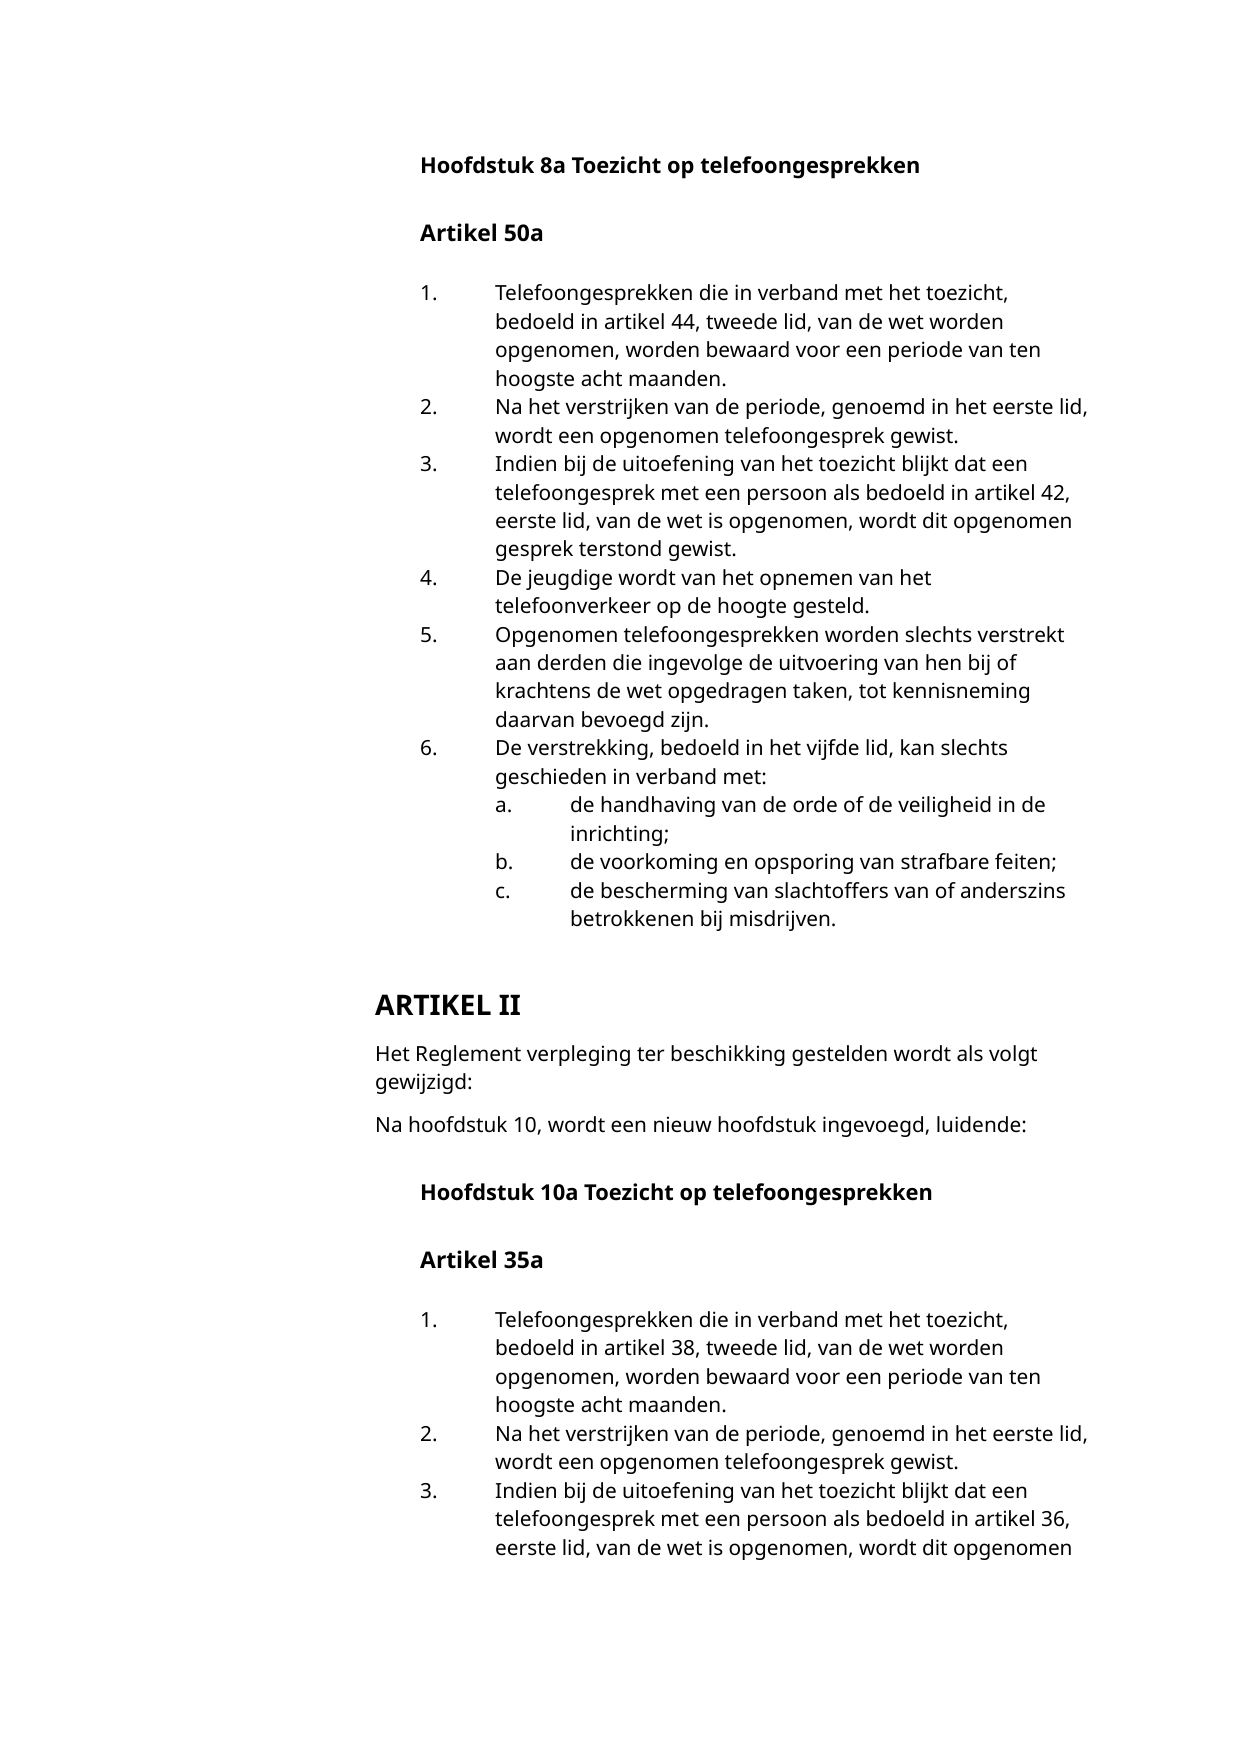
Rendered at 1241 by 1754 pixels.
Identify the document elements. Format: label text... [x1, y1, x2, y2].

list De jeugdige wordt van het opnemen van het telefoonverkeer op de hoogte gesteld. [420, 563, 1090, 620]
list Na het verstrijken van de periode, genoemd in het eerste lid, wordt een opgenomen telefoongesprek gewist. [420, 392, 1090, 449]
subtitle Hoofdstuk 8a Toezicht op telefoongesprekken [420, 150, 1090, 180]
list Indien bij de uitoefening van het toezicht blijkt dat een telefoongesprek met een persoon als bedoeld in artikel 36, eerste lid, van de wet is opgenomen, wordt dit opgenomen [420, 1476, 1090, 1561]
list Opgenomen telefoongesprekken worden slechts verstrekt aan derden die ingevolge de uitvoering van hen bij of krachtens de wet opgedragen taken, tot kennisneming daarvan bevoegd zijn. [420, 620, 1090, 733]
list De verstrekking, bedoeld in het vijfde lid, kan slechts geschieden in verband met: [420, 733, 1090, 790]
subtitle Hoofdstuk 10a Toezicht op telefoongesprekken [420, 1177, 1090, 1206]
subtitle ARTIKEL II [375, 985, 1090, 1024]
list Telefoongesprekken die in verband met het toezicht, bedoeld in artikel 38, tweede lid, van de wet worden opgenomen, worden bewaard voor een periode van ten hoogste acht maanden. [420, 1305, 1090, 1419]
list Na het verstrijken van de periode, genoemd in het eerste lid, wordt een opgenomen telefoongesprek gewist. [420, 1419, 1090, 1476]
subtitle Artikel 50a [420, 217, 1090, 248]
list de bescherming van slachtoffers van of anderszins betrokkenen bij misdrijven. [495, 876, 1090, 933]
list de handhaving van de orde of de veiligheid in de inrichting; [495, 790, 1090, 847]
list de voorkoming en opsporing van strafbare feiten; [495, 847, 1090, 876]
text Het Reglement verpleging ter beschikking gestelden wordt als volgt gewijzigd: [375, 1039, 1090, 1096]
subtitle Artikel 35a [420, 1244, 1090, 1275]
text Na hoofdstuk 10, wordt een nieuw hoofdstuk ingevoegd, luidende: [375, 1111, 1090, 1139]
list Indien bij de uitoefening van het toezicht blijkt dat een telefoongesprek met een persoon als bedoeld in artikel 42, eerste lid, van de wet is opgenomen, wordt dit opgenomen gesprek terstond gewist. [420, 449, 1090, 563]
list Telefoongesprekken die in verband met het toezicht, bedoeld in artikel 44, tweede lid, van de wet worden opgenomen, worden bewaard voor een periode van ten hoogste acht maanden. [420, 278, 1090, 392]
